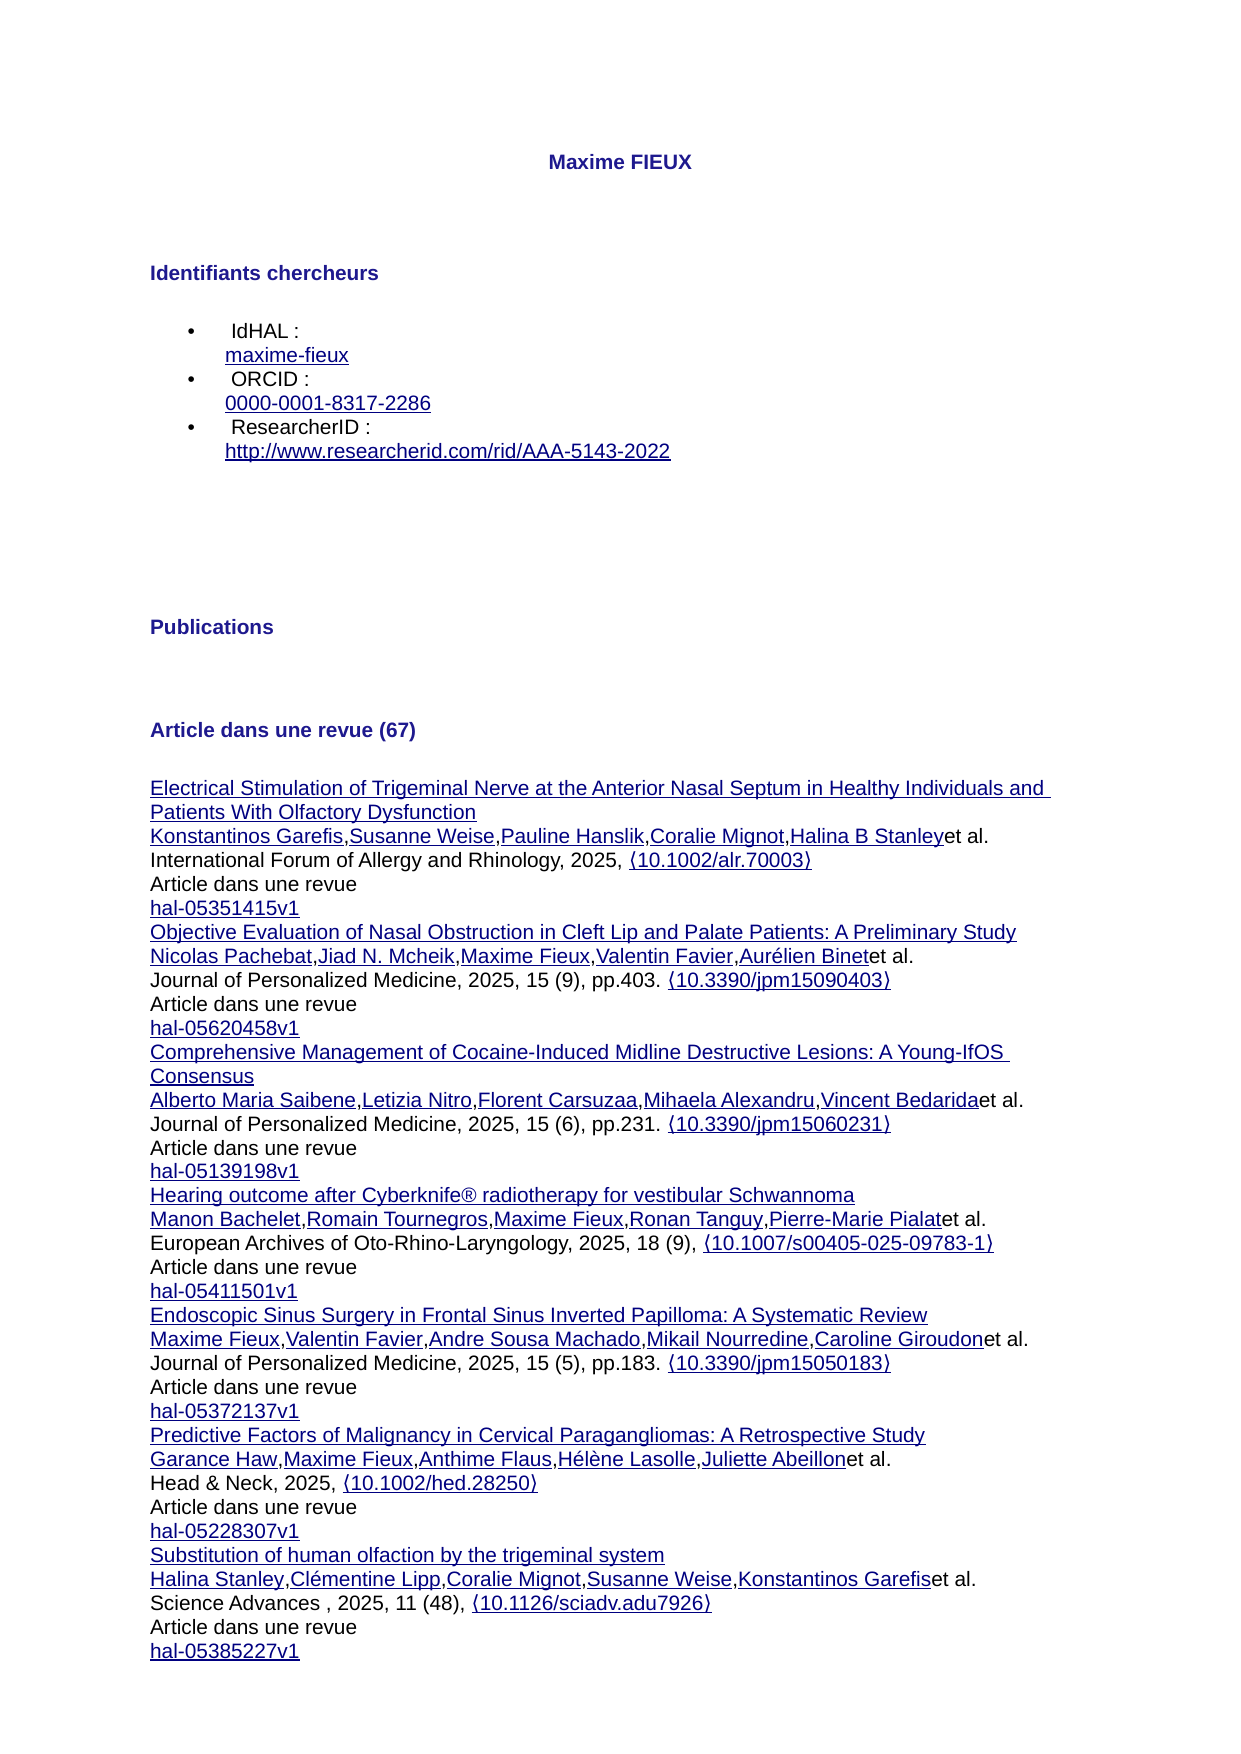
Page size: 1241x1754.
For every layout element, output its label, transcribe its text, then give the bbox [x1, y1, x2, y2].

table_cell Objective Evaluation of Nasal Obstruction in Cleft Lip and Palate Patients: A Preliminary Study Nicolas Pachebat,Jiad N. Mcheik,Maxime Fieux,Valentin Favier,Aurélien Binetet al. Journal of Personalized Medicine, 2025, 15 (9), pp.403. ⟨10.3390/jpm15090403⟩ Article dans une revue hal-05620458v1 [150, 920, 1090, 1039]
table_cell Endoscopic Sinus Surgery in Frontal Sinus Inverted Papilloma: A Systematic Review Maxime Fieux,Valentin Favier,Andre Sousa Machado,Mikail Nourredine,Caroline Giroudonet al. Journal of Personalized Medicine, 2025, 15 (5), pp.183. ⟨10.3390/jpm15050183⟩ Article dans une revue hal-05372137v1 [150, 1303, 1090, 1423]
table_cell Predictive Factors of Malignancy in Cervical Paragangliomas: A Retrospective Study Garance Haw,Maxime Fieux,Anthime Flaus,Hélène Lasolle,Juliette Abeillonet al. Head & Neck, 2025, ⟨10.1002/hed.28250⟩ Article dans une revue hal-05228307v1 [150, 1423, 1090, 1543]
list IdHAL : [187, 319, 1090, 343]
table_cell Substitution of human olfaction by the trigeminal system Halina Stanley,Clémentine Lipp,Coralie Mignot,Susanne Weise,Konstantinos Garefiset al. Science Advances , 2025, 11 (48), ⟨10.1126/sciadv.adu7926⟩ Article dans une revue hal-05385227v1 [150, 1543, 1090, 1662]
subtitle Maxime FIEUX [150, 150, 1090, 174]
list http://www.researcherid.com/rid/AAA-5143-2022 [187, 438, 1090, 462]
list maxime-fieux [187, 343, 1090, 367]
subtitle Identifiants chercheurs [150, 260, 1090, 284]
list 0000-0001-8317-2286 [187, 391, 1090, 414]
list ORCID : [187, 367, 1090, 391]
table_cell Comprehensive Management of Cocaine-Induced Midline Destructive Lesions: A Young-IfOS Consensus Alberto Maria Saibene,Letizia Nitro,Florent Carsuzaa,Mihaela Alexandru,Vincent Bedaridaet al. Journal of Personalized Medicine, 2025, 15 (6), pp.231. ⟨10.3390/jpm15060231⟩ Article dans une revue hal-05139198v1 [150, 1040, 1090, 1183]
subtitle Publications [150, 614, 1090, 638]
table_header Electrical Stimulation of Trigeminal Nerve at the Anterior Nasal Septum in Healthy Individuals and Patients With Olfactory Dysfunction Konstantinos Garefis,Susanne Weise,Pauline Hanslik,Coralie Mignot,Halina B Stanleyet al. International Forum of Allergy and Rhinology, 2025, ⟨10.1002/alr.70003⟩ Article dans une revue hal-05351415v1 [150, 776, 1090, 920]
table_cell Hearing outcome after Cyberknife® radiotherapy for vestibular Schwannoma Manon Bachelet,Romain Tournegros,Maxime Fieux,Ronan Tanguy,Pierre-Marie Pialatet al. European Archives of Oto-Rhino-Laryngology, 2025, 18 (9), ⟨10.1007/s00405-025-09783-1⟩ Article dans une revue hal-05411501v1 [150, 1183, 1090, 1303]
subtitle Article dans une revue (67) [150, 718, 1090, 742]
list ResearcherID : [187, 414, 1090, 438]
